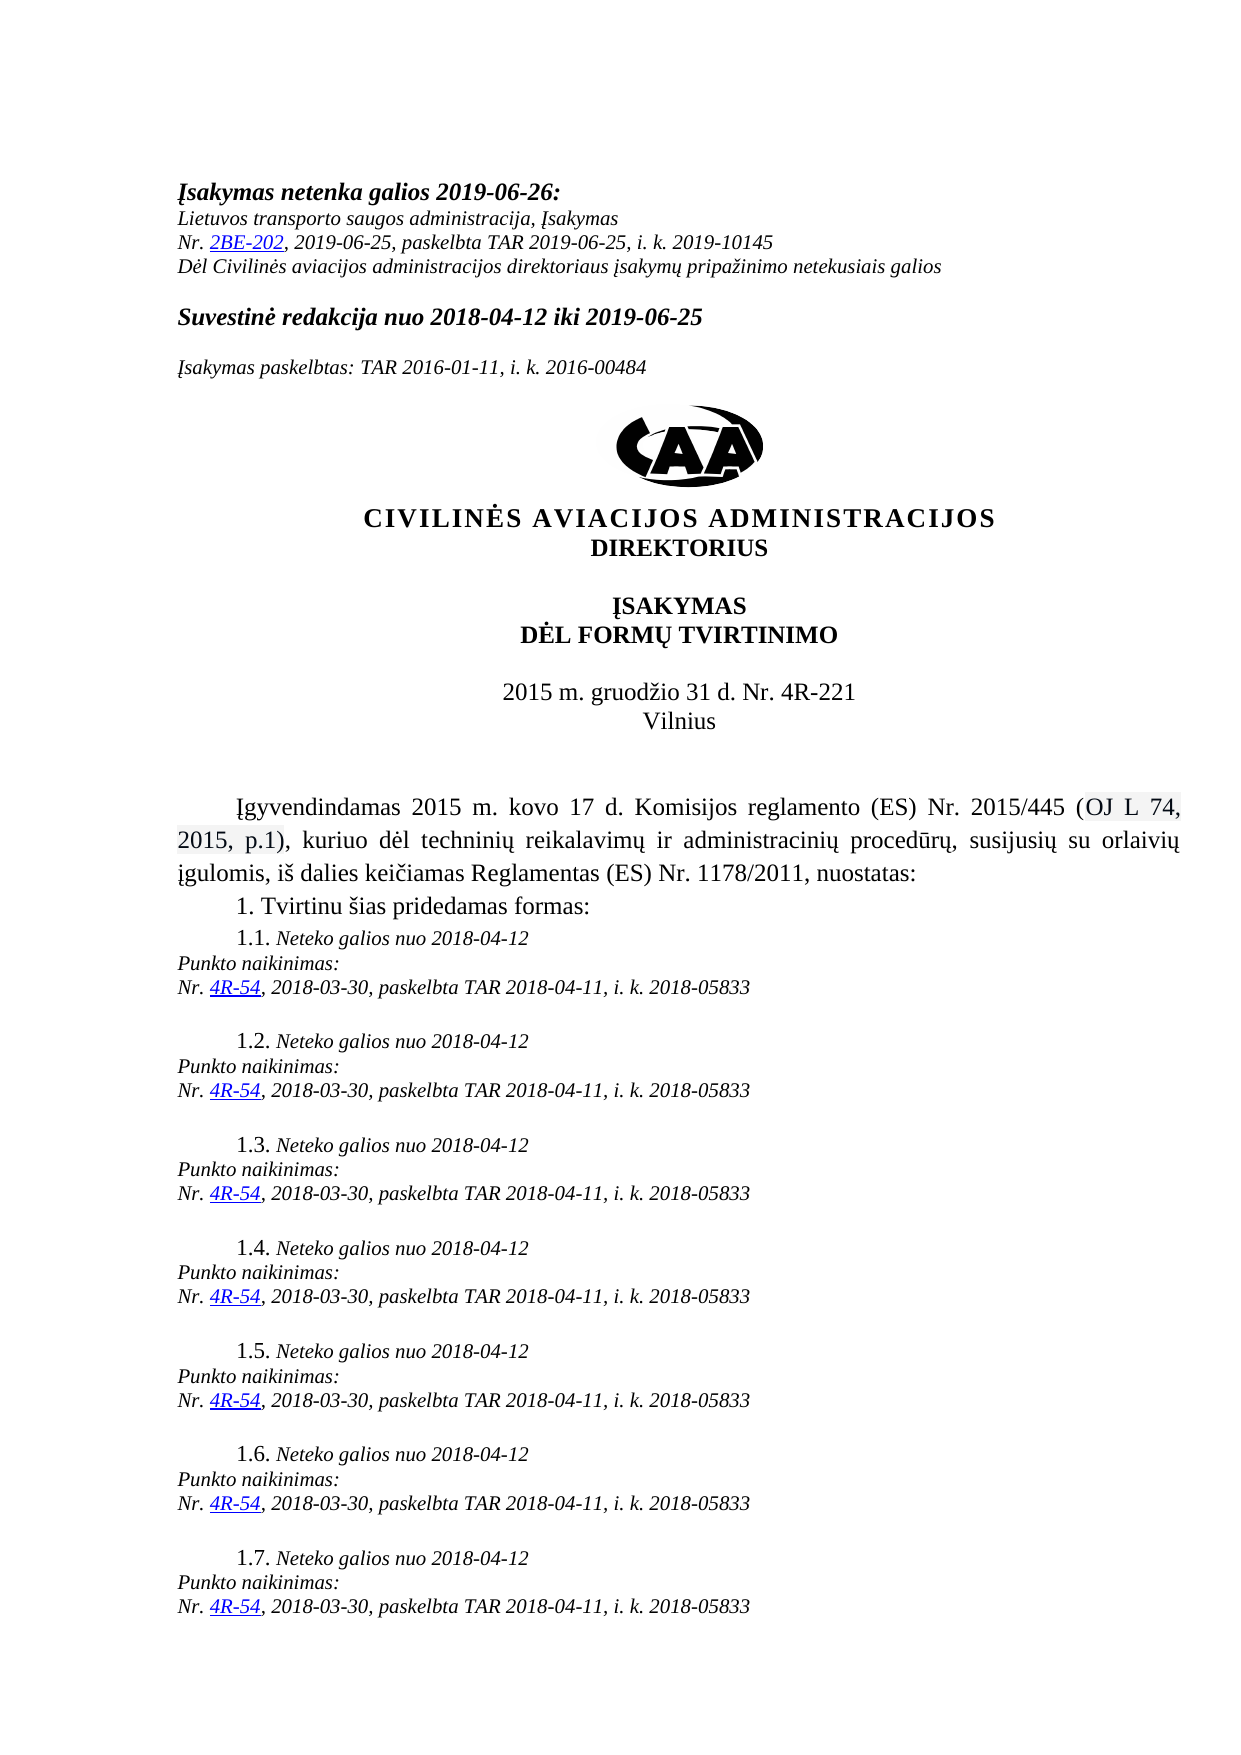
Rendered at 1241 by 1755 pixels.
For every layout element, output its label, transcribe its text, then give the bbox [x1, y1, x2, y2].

text 1.6. Neteko galios nuo 2018-04-12 [177, 1440, 1181, 1467]
text 2015 m. gruodžio 31 d. Nr. 4R-221 [177, 677, 1181, 706]
text Nr. 4R-54, 2018-03-30, paskelbta TAR 2018-04-11, i. k. 2018-05833 [177, 1181, 1181, 1205]
text Įsakymas netenka galios 2019-06-26: [177, 177, 1181, 206]
text Lietuvos transporto saugos administracija, Įsakymas [177, 206, 1181, 230]
text 1. Tvirtinu šias pridedamas formas: [177, 891, 1181, 920]
text Nr. 4R-54, 2018-03-30, paskelbta TAR 2018-04-11, i. k. 2018-05833 [177, 1491, 1181, 1515]
text Įgyvendindamas 2015 m. kovo 17 d. Komisijos reglamento (ES) Nr. 2015/445 (OJ L 74, 2015, p.1), kuriuo dėl techninių reikalavimų ir administracinių procedūrų, susijusių su orlaivių įgulomis, iš dalies keičiamas Reglamentas (ES) Nr. 1178/2011, nuostatas: [177, 792, 1181, 887]
text Punkto naikinimas: [177, 1363, 1181, 1388]
text 1.5. Neteko galios nuo 2018-04-12 [177, 1337, 1181, 1363]
text Punkto naikinimas: [177, 951, 1181, 975]
text Nr. 4R-54, 2018-03-30, paskelbta TAR 2018-04-11, i. k. 2018-05833 [177, 1594, 1181, 1618]
text DIREKTORIUS [177, 533, 1181, 562]
text Punkto naikinimas: [177, 1260, 1181, 1284]
text Nr. 4R-54, 2018-03-30, paskelbta TAR 2018-04-11, i. k. 2018-05833 [177, 975, 1181, 999]
text 1.1. Neteko galios nuo 2018-04-12 [177, 924, 1181, 951]
text Suvestinė redakcija nuo 2018-04-12 iki 2019-06-25 [177, 302, 1181, 331]
text Nr. 4R-54, 2018-03-30, paskelbta TAR 2018-04-11, i. k. 2018-05833 [177, 1284, 1181, 1308]
text Punkto naikinimas: [177, 1157, 1181, 1181]
text Dėl Civilinės aviacijos administracijos direktoriaus įsakymų pripažinimo netekusiais galios [177, 254, 1181, 278]
text Vilnius [177, 706, 1181, 735]
text Punkto naikinimas: [177, 1570, 1181, 1594]
text Punkto naikinimas: [177, 1054, 1181, 1078]
text DĖL FORMŲ TVIRTINIMO [177, 620, 1181, 648]
text Nr. 4R-54, 2018-03-30, paskelbta TAR 2018-04-11, i. k. 2018-05833 [177, 1388, 1181, 1412]
text Nr. 4R-54, 2018-03-30, paskelbta TAR 2018-04-11, i. k. 2018-05833 [177, 1078, 1181, 1102]
text 1.7. Neteko galios nuo 2018-04-12 [177, 1544, 1181, 1570]
text Nr. 2BE-202, 2019-06-25, paskelbta TAR 2019-06-25, i. k. 2019-10145 [177, 230, 1181, 254]
text CIVILINĖS AVIACIJOS ADMINISTRACIJOS [177, 502, 1181, 533]
text 1.2. Neteko galios nuo 2018-04-12 [177, 1027, 1181, 1054]
text Įsakymas paskelbtas: TAR 2016-01-11, i. k. 2016-00484 [177, 355, 1181, 379]
text Punkto naikinimas: [177, 1467, 1181, 1491]
text 1.4. Neteko galios nuo 2018-04-12 [177, 1234, 1181, 1260]
text 1.3. Neteko galios nuo 2018-04-12 [177, 1131, 1181, 1157]
text ĮSAKYMAS [177, 591, 1181, 620]
